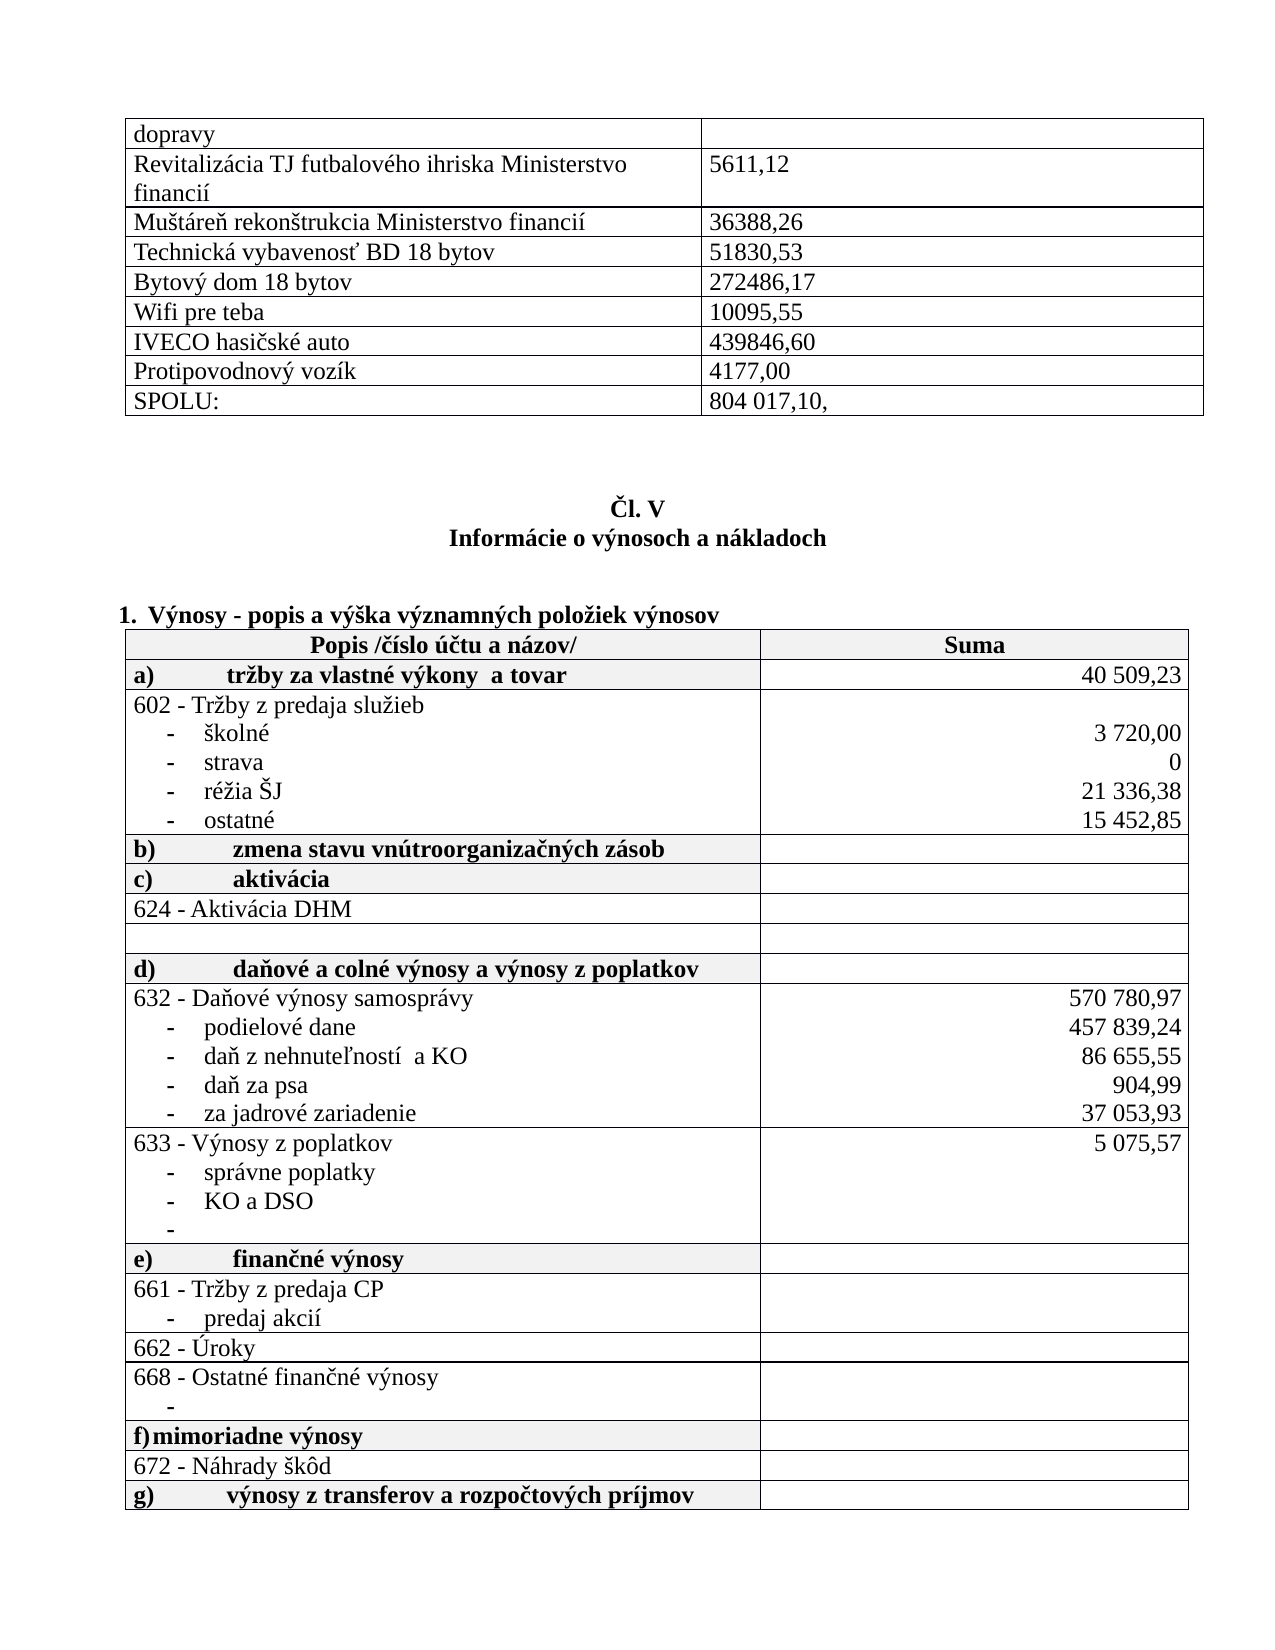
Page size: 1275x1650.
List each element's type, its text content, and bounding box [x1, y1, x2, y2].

table_cell 804 017,10, [702, 386, 1203, 415]
table_cell 272486,17 [702, 267, 1203, 296]
table_cell 662 - Úroky [126, 1333, 760, 1361]
table_cell Protipovodnový vozík [126, 356, 701, 385]
table_cell [761, 835, 1188, 863]
text Čl. V [118, 494, 1157, 523]
table_cell 632 - Daňové výnosy samosprávy podielové dane daň z nehnuteľností a KO daň za psa za jadrové zariadenie [126, 984, 760, 1127]
table_cell aktivácia [126, 864, 760, 893]
table_cell [761, 924, 1188, 953]
table_cell [761, 1363, 1188, 1420]
table_cell [761, 1421, 1188, 1450]
table_cell 10095,55 [702, 297, 1203, 326]
table_cell finančné výnosy [126, 1244, 760, 1273]
table_cell mimoriadne výnosy [126, 1421, 760, 1450]
table_cell 51830,53 [702, 237, 1203, 266]
table_header Suma [761, 630, 1188, 659]
table_cell 633 - Výnosy z poplatkov správne poplatky KO a DSO [126, 1128, 760, 1243]
table_cell 5611,12 [702, 149, 1203, 206]
table_cell [761, 1333, 1188, 1361]
table_cell 624 - Aktivácia DHM [126, 894, 760, 923]
table_cell 40 509,23 [761, 660, 1188, 689]
table_cell daňové a colné výnosy a výnosy z poplatkov [126, 954, 760, 982]
table_cell [761, 894, 1188, 923]
table_cell [761, 1451, 1188, 1479]
table_cell 5 075,57 [761, 1128, 1188, 1243]
table_cell [761, 954, 1188, 982]
table_cell [761, 1274, 1188, 1332]
table_cell [761, 1244, 1188, 1273]
table_cell Muštáreň rekonštrukcia Ministerstvo financií [126, 208, 701, 236]
table_header Popis /číslo účtu a názov/ [126, 630, 760, 659]
table_cell 668 - Ostatné finančné výnosy [126, 1363, 760, 1420]
table_cell [761, 1481, 1188, 1509]
table_cell Revitalizácia TJ futbalového ihriska Ministerstvo financií [126, 149, 701, 206]
table_cell tržby za vlastné výkony a tovar [126, 660, 760, 689]
table_cell [761, 864, 1188, 893]
table_cell 672 - Náhrady škôd [126, 1451, 760, 1479]
table_cell 661 - Tržby z predaja CP predaj akcií [126, 1274, 760, 1332]
table_cell zmena stavu vnútroorganizačných zásob [126, 835, 760, 863]
table_cell IVECO hasičské auto [126, 327, 701, 355]
table_cell 602 - Tržby z predaja služieb školné strava réžia ŠJ ostatné [126, 690, 760, 833]
table_cell výnosy z transferov a rozpočtových príjmov [126, 1481, 760, 1509]
table_cell 36388,26 [702, 208, 1203, 236]
list Výnosy - popis a výška významných položiek výnosov [118, 600, 1157, 629]
table_cell Wifi pre teba [126, 297, 701, 326]
table_cell [126, 924, 760, 953]
table_cell Bytový dom 18 bytov [126, 267, 701, 296]
table_cell 3 720,00 0 21 336,38 15 452,85 [761, 690, 1188, 833]
table_cell 439846,60 [702, 327, 1203, 355]
table_cell [702, 119, 1203, 148]
table_cell Technická vybavenosť BD 18 bytov [126, 237, 701, 266]
table_cell SPOLU: [126, 386, 701, 415]
table_cell 4177,00 [702, 356, 1203, 385]
text Informácie o výnosoch a nákladoch [118, 523, 1157, 551]
table_cell dopravy [126, 119, 701, 148]
table_cell 570 780,97 457 839,24 86 655,55 904,99 37 053,93 [761, 984, 1188, 1127]
